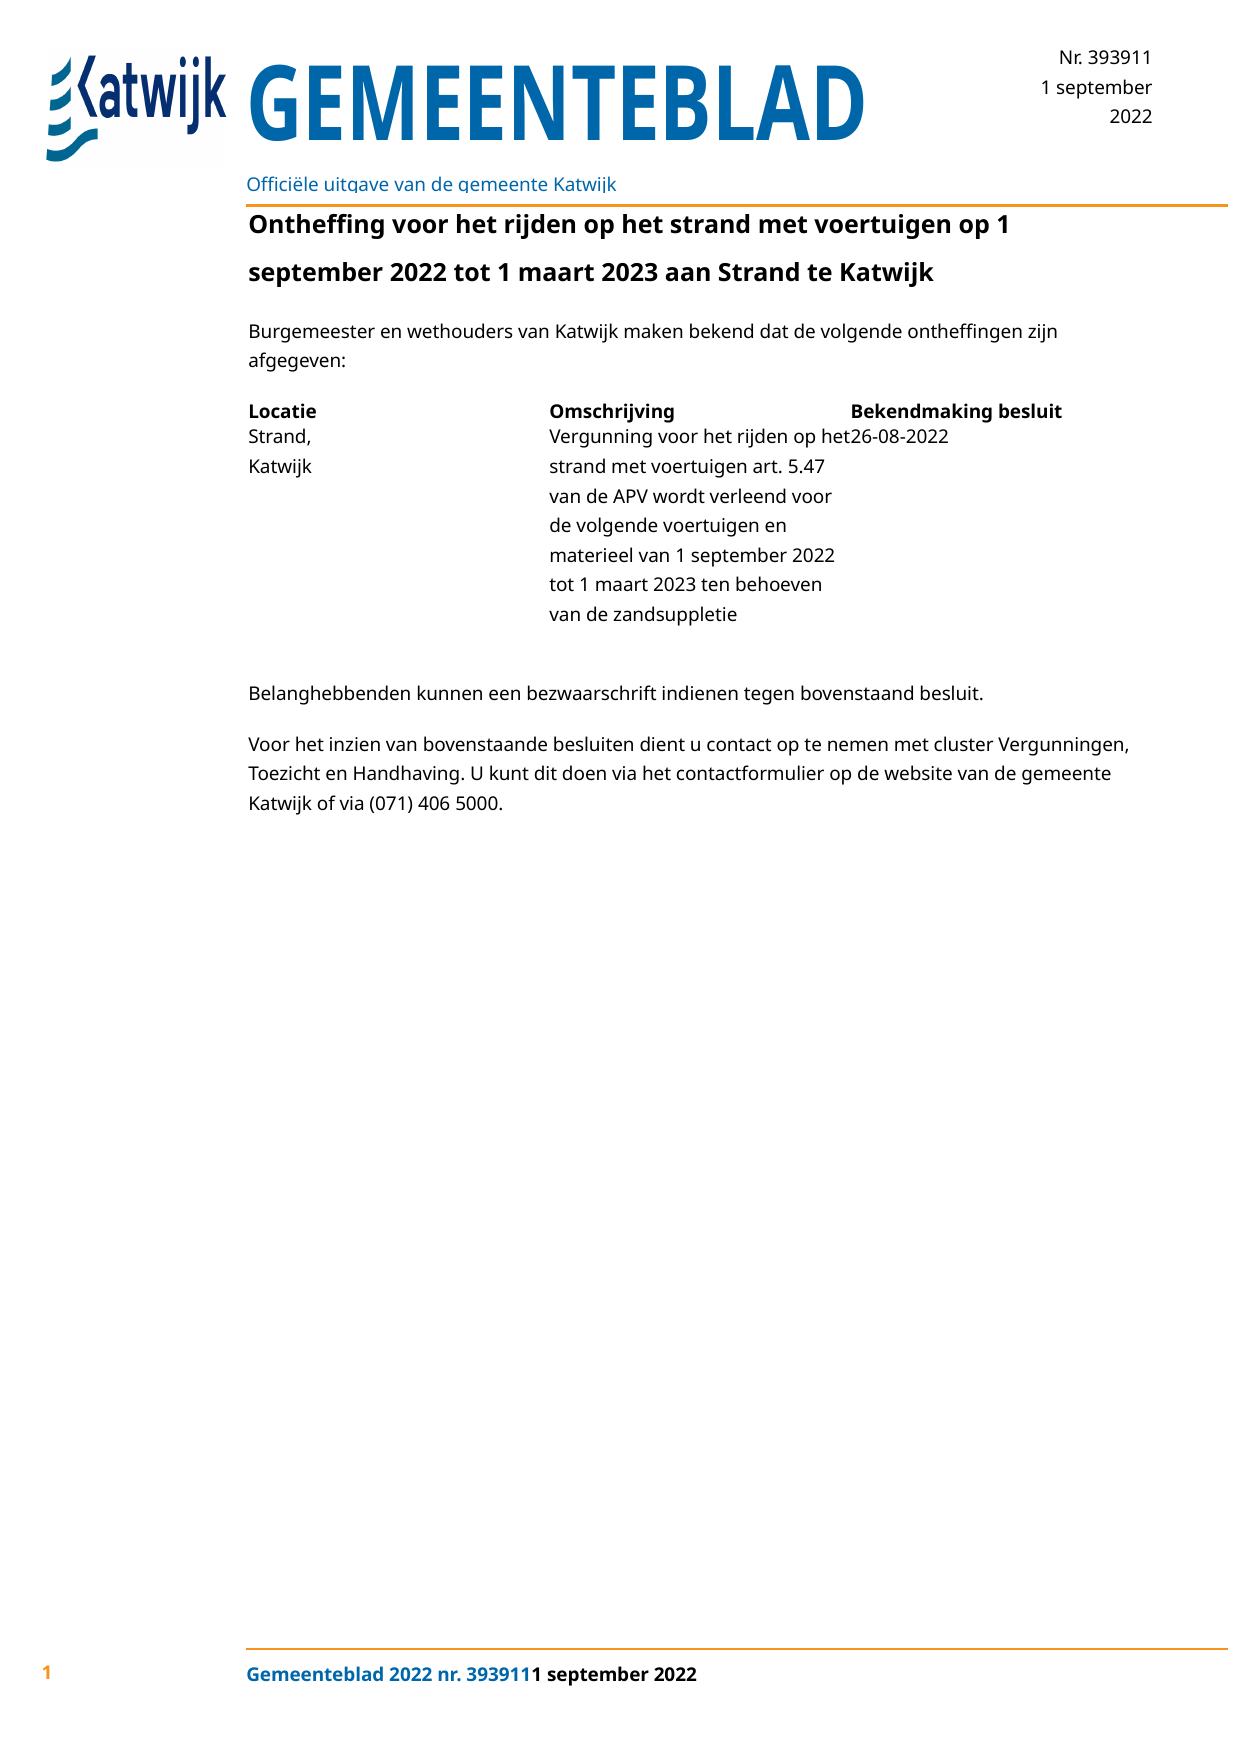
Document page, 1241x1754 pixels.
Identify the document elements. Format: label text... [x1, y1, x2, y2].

text Ontheffing voor het rijden op het strand met voertuigen op 1 september 2022 tot 1 maart 2023 aan Strand te Katwijk [248, 207, 1152, 288]
text Voor het inzien van bovenstaande besluiten dient u contact op te nemen met cluster Vergunningen, Toezicht en Handhaving. U kunt dit doen via het contactformulier op de website van de gemeente Katwijk of via (071) 406 5000. [248, 731, 1152, 816]
text Burgemeester en wethouders van Katwijk maken bekend dat de volgende ontheffingen zijn afgegeven: [248, 318, 1152, 373]
text Belanghebbenden kunnen een bezwaarschrift indienen tegen bovenstaand besluit. [248, 681, 1152, 706]
table_header Bekendmaking besluit [850, 398, 1152, 424]
table_header Omschrijving [549, 398, 850, 424]
table_cell 26-08-2022 [850, 424, 1152, 627]
table_cell Vergunning voor het rijden op het strand met voertuigen art. 5.47 van de APV wordt verleend voor de volgende voertuigen en materieel van 1 september 2022 tot 1 maart 2023 ten behoeven van de zandsuppletie [549, 424, 850, 627]
table_cell Strand, Katwijk [248, 424, 549, 627]
table_header Locatie [248, 398, 549, 424]
picture [41, 47, 231, 172]
